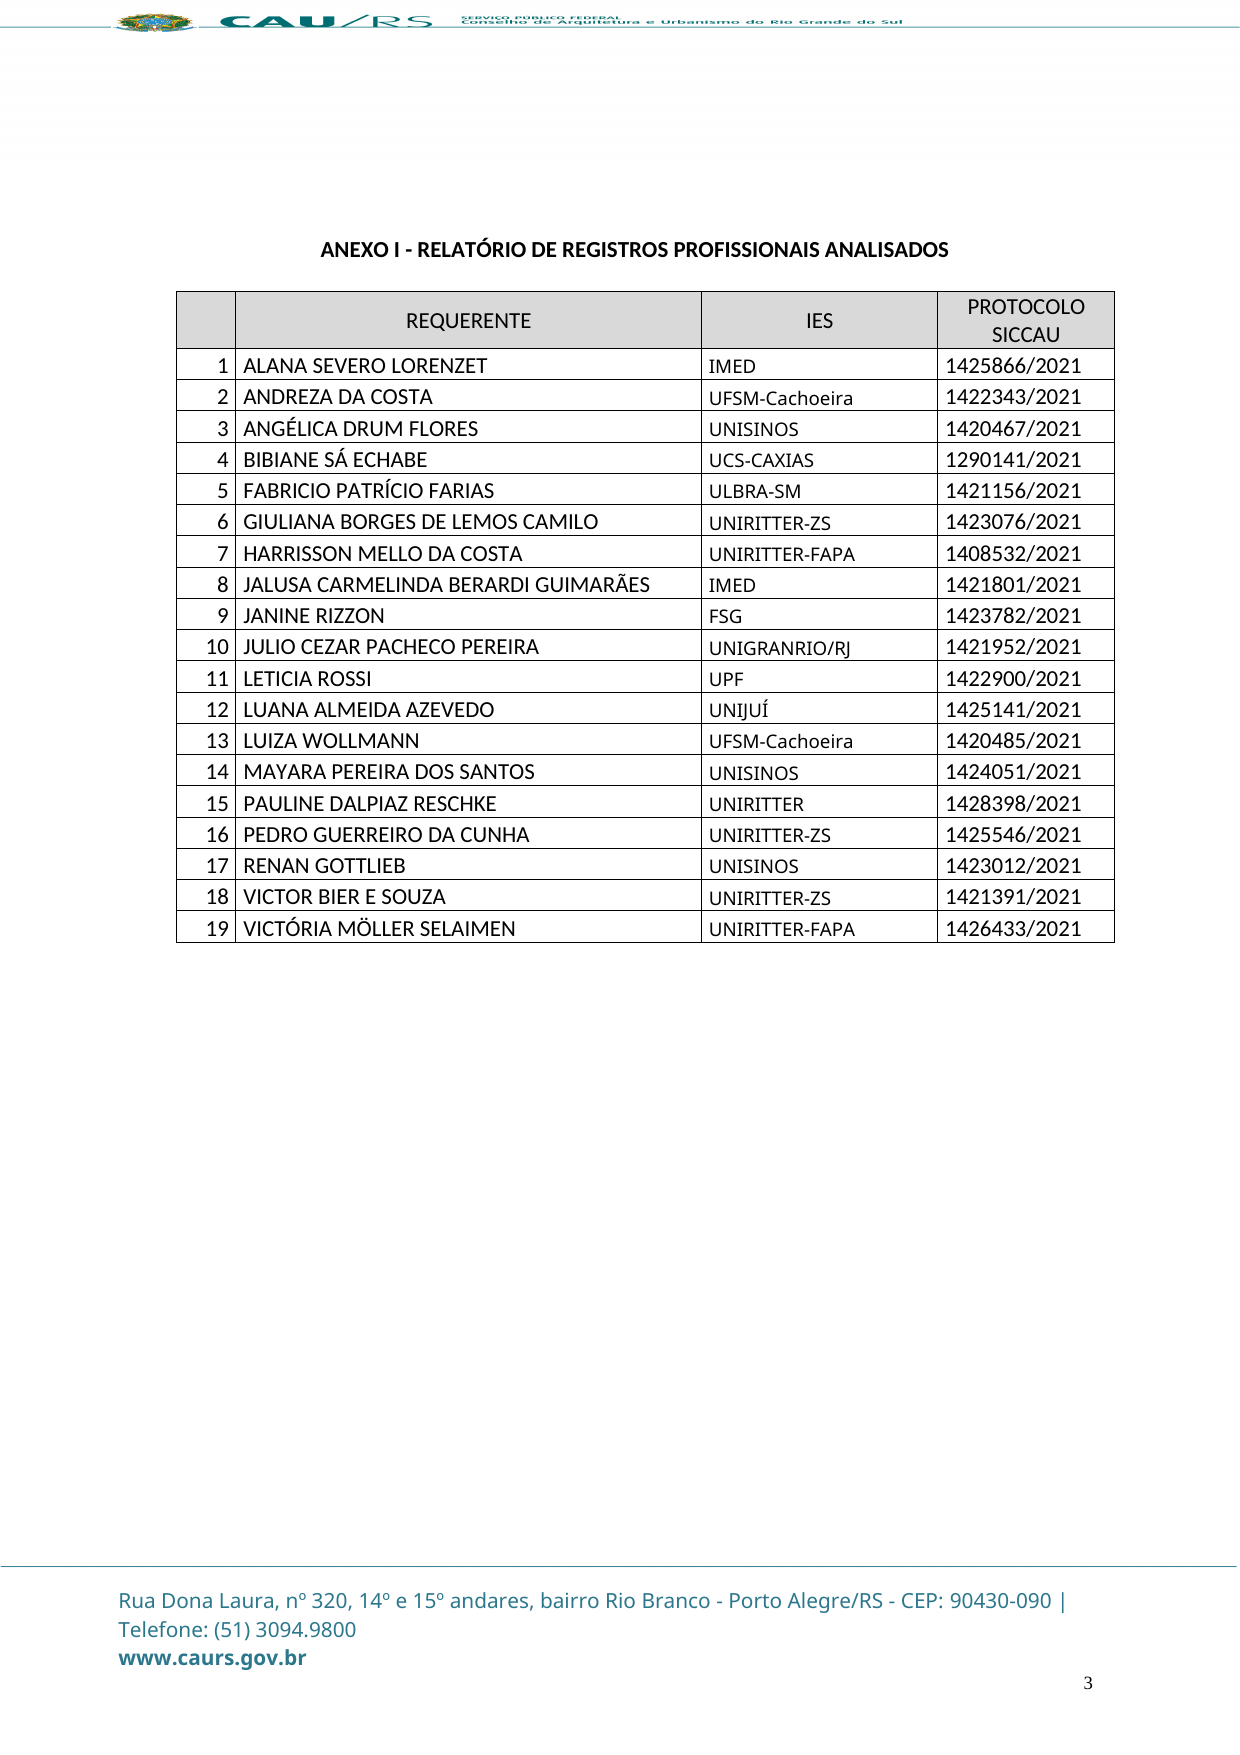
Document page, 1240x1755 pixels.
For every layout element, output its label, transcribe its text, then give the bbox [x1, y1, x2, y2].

table_cell PEDRO GUERREIRO DA CUNHA [236, 818, 701, 848]
table_cell 1428398/2021 [938, 786, 1114, 817]
table_cell UNIJUÍ [702, 693, 937, 723]
table_cell UNIRITTER-FAPA [702, 536, 937, 567]
table_cell 1425866/2021 [938, 349, 1114, 379]
table_cell UNIGRANRIO/RJ [702, 630, 937, 660]
table_cell 18 [177, 880, 235, 910]
table_cell 1423782/2021 [938, 599, 1114, 629]
table_cell HARRISSON MELLO DA COSTA [236, 536, 701, 567]
table_cell 1423012/2021 [938, 849, 1114, 879]
table_cell 13 [177, 724, 235, 754]
table_cell RENAN GOTTLIEB [236, 849, 701, 879]
table_cell UFSM-Cachoeira [702, 380, 937, 410]
table_cell FABRICIO PATRÍCIO FARIAS [236, 474, 701, 504]
table_cell 15 [177, 786, 235, 817]
table_cell 1 [177, 349, 235, 379]
table_cell UNISINOS [702, 411, 937, 442]
table_cell 14 [177, 755, 235, 785]
table_cell JANINE RIZZON [236, 599, 701, 629]
table_header [177, 292, 235, 348]
table_cell 1422900/2021 [938, 661, 1114, 692]
table_cell ULBRA-SM [702, 474, 937, 504]
table_cell UFSM-Cachoeira [702, 724, 937, 754]
table_cell 1422343/2021 [938, 380, 1114, 410]
table_cell UNIRITTER-ZS [702, 818, 937, 848]
table_cell 9 [177, 599, 235, 629]
table_cell UNIRITTER-FAPA [702, 911, 937, 942]
table_header PROTOCOLO SICCAU [938, 292, 1114, 348]
table_cell 11 [177, 661, 235, 692]
table_cell UNIRITTER [702, 786, 937, 817]
table_cell 1420467/2021 [938, 411, 1114, 442]
table_cell ANGÉLICA DRUM FLORES [236, 411, 701, 442]
table_cell 6 [177, 505, 235, 535]
table_cell PAULINE DALPIAZ RESCHKE [236, 786, 701, 817]
table_cell 1424051/2021 [938, 755, 1114, 785]
table_cell LUANA ALMEIDA AZEVEDO [236, 693, 701, 723]
table_cell 1425546/2021 [938, 818, 1114, 848]
table_cell LUIZA WOLLMANN [236, 724, 701, 754]
table_cell 5 [177, 474, 235, 504]
table_cell 1421156/2021 [938, 474, 1114, 504]
table_cell 2 [177, 380, 235, 410]
table_cell UNISINOS [702, 849, 937, 879]
table_cell UPF [702, 661, 937, 692]
table_cell BIBIANE SÁ ECHABE [236, 443, 701, 473]
table_cell JALUSA CARMELINDA BERARDI GUIMARÃES [236, 568, 701, 598]
table_cell UNISINOS [702, 755, 937, 785]
table_cell UNIRITTER-ZS [702, 505, 937, 535]
table_cell VICTOR BIER E SOUZA [236, 880, 701, 910]
table_cell 4 [177, 443, 235, 473]
table_cell IMED [702, 349, 937, 379]
table_cell UCS-CAXIAS [702, 443, 937, 473]
table_cell 1290141/2021 [938, 443, 1114, 473]
table_cell JULIO CEZAR PACHECO PEREIRA [236, 630, 701, 660]
table_cell 16 [177, 818, 235, 848]
table_cell 7 [177, 536, 235, 567]
table_cell 1420485/2021 [938, 724, 1114, 754]
table_cell 1421391/2021 [938, 880, 1114, 910]
table_cell 1421801/2021 [938, 568, 1114, 598]
table_cell 19 [177, 911, 235, 942]
table_cell 17 [177, 849, 235, 879]
table_cell UNIRITTER-ZS [702, 880, 937, 910]
text ANEXO I - RELATÓRIO DE REGISTROS PROFISSIONAIS ANALISADOS [177, 235, 1092, 263]
table_cell 3 [177, 411, 235, 442]
table_cell 1426433/2021 [938, 911, 1114, 942]
table_cell FSG [702, 599, 937, 629]
table_cell ALANA SEVERO LORENZET [236, 349, 701, 379]
table_cell LETICIA ROSSI [236, 661, 701, 692]
table_cell VICTÓRIA MÖLLER SELAIMEN [236, 911, 701, 942]
table_cell 1408532/2021 [938, 536, 1114, 567]
table_cell 8 [177, 568, 235, 598]
table_cell 12 [177, 693, 235, 723]
table_cell GIULIANA BORGES DE LEMOS CAMILO [236, 505, 701, 535]
table_cell 1421952/2021 [938, 630, 1114, 660]
table_cell 1425141/2021 [938, 693, 1114, 723]
table_cell 10 [177, 630, 235, 660]
table_header REQUERENTE [236, 292, 701, 348]
table_cell ANDREZA DA COSTA [236, 380, 701, 410]
table_header IES [702, 292, 937, 348]
table_cell MAYARA PEREIRA DOS SANTOS [236, 755, 701, 785]
table_cell 1423076/2021 [938, 505, 1114, 535]
table_cell IMED [702, 568, 937, 598]
